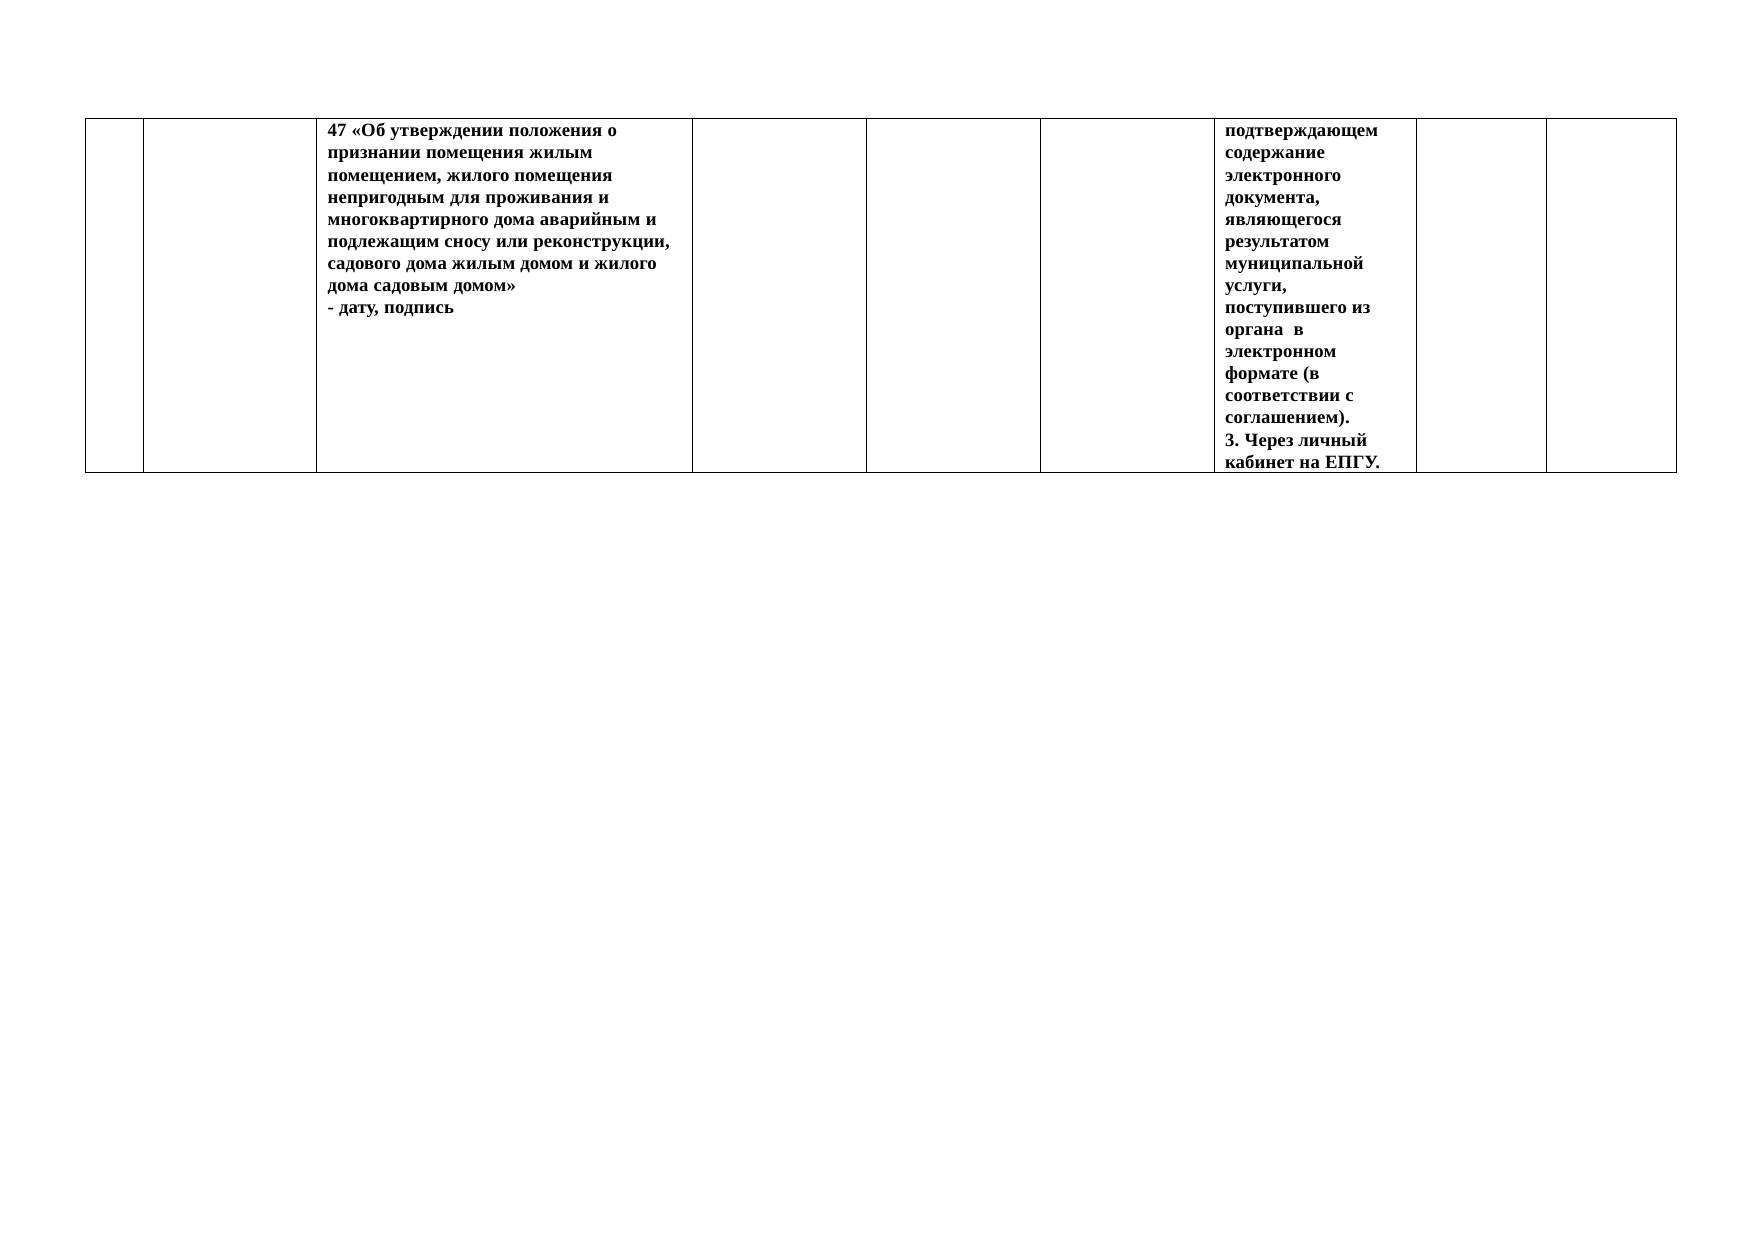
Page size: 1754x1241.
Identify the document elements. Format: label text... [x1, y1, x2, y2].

table_cell - [1041, 119, 1214, 472]
table_cell подтверждающем содержание электронного документа, являющегося результатом муниципальной услуги, поступившего из органа в электронном формате (в соответствии с соглашением). 3. Через личный кабинет на ЕПГУ. [1215, 119, 1416, 472]
table_cell [86, 119, 143, 472]
table_cell [1417, 119, 1546, 472]
table_cell [1547, 119, 1676, 472]
table_cell [144, 119, 316, 472]
table_cell [693, 119, 866, 472]
table_cell - [867, 119, 1040, 472]
table_cell 47 «Об утверждении положения о признании помещения жилым помещением, жилого помещения непригодным для проживания и многоквартирного дома аварийным и подлежащим сносу или реконструкции, садового дома жилым домом и жилого дома садовым домом» - дату, подпись [317, 119, 692, 472]
